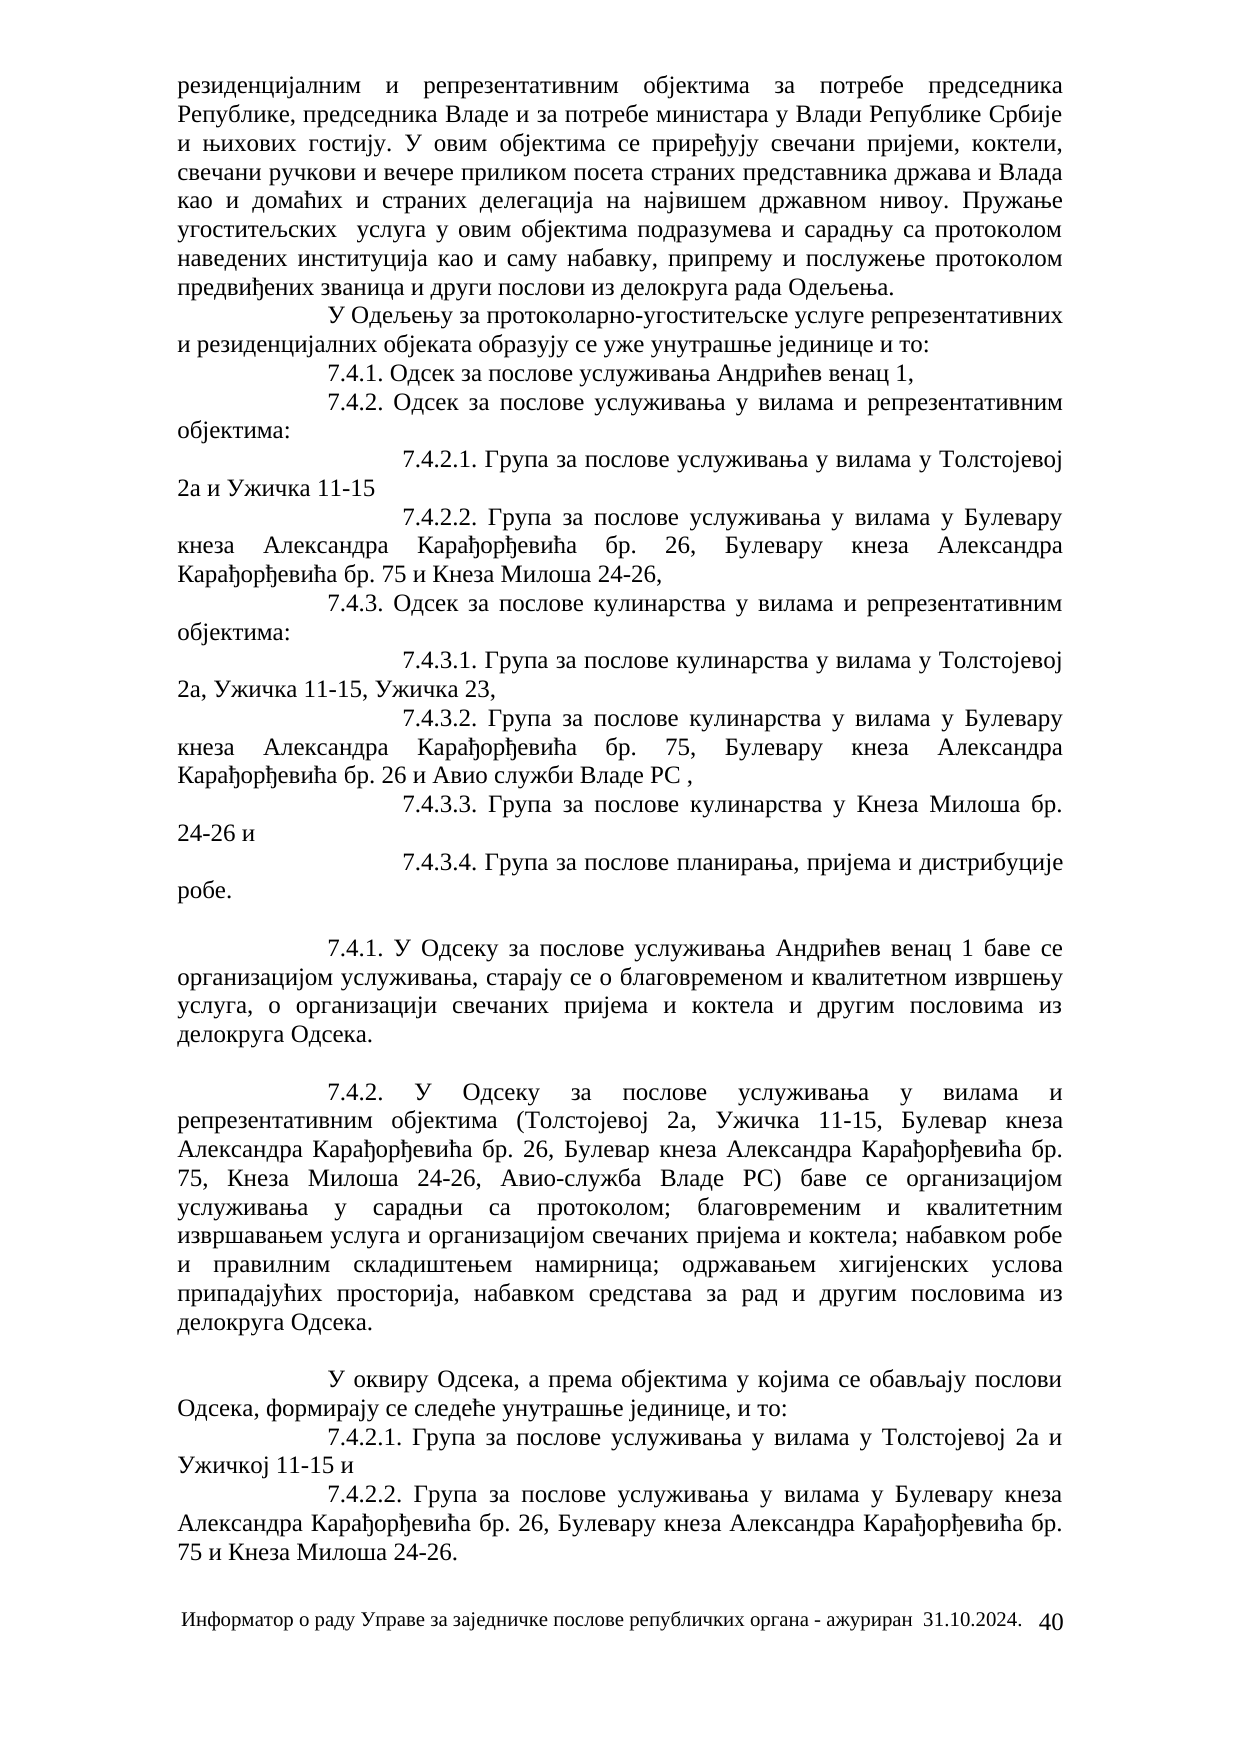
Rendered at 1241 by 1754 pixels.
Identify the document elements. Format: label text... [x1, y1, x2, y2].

text 7.4.3.1. Група за послове кулинарства у вилама у Толстојевој 2а, Ужичка 11-15, Ужичка 23, [177, 646, 1063, 703]
text У оквиру Одсека, а према објектима у којима се обављају послови Одсека, формирају се следеће унутрашње јединице, и то: [177, 1364, 1063, 1422]
text 7.4.1. У Одсеку за послове услуживања Андрићев венац 1 баве се организацијом услуживања, старају се о благовременом и квалитетном извршењу услуга, o организацији свечаних пријема и коктела и другим пословима из делокруга Одсека. [177, 933, 1063, 1048]
text резиденцијалним и репрезентативним објектима за потребе председника Републике, председника Владе и за потребе министара у Влади Републике Србије и њихових гостију. У овим објектима се приређују свечани пријеми, коктели, свечани ручкови и вечере приликом посета страних представника држава и Влада као и домаћих и страних делегација на највишем државном нивоу. Пружање угоститељских услуга у овим објектима подразумева и сарадњу са протоколом наведених институција као и саму набавку, припрему и послужење протоколом предвиђених званица и други послови из делокруга рада Одељења. [177, 71, 1063, 301]
text 7.4.3.4. Група за послове планирања, пријема и дистрибуције робе. [177, 847, 1063, 904]
text 7.4.1. Одсек за послове услуживања Андрићев венац 1, [177, 358, 1063, 387]
text 7.4.3.3. Група за послове кулинарства у Кнеза Милоша бр. 24-26 и [177, 789, 1063, 847]
text 7.4.2. Одсек за послове услуживања у вилама и репрезентативним објектима: [177, 387, 1063, 444]
text 7.4.2. У Одсеку за послове услуживања у вилама и репрезентативним објектима (Толстојевој 2а, Ужичка 11-15, Булевар кнеза Александра Карађорђевића бр. 26, Булевар кнеза Александра Карађорђевића бр. 75, Кнеза Милоша 24-26, Авио-служба Владе РС) баве се организацијом услуживања у сарадњи са протоколом; благовременим и квалитетним извршавањем услуга и организацијом свечаних пријема и коктела; набавком робе и правилним складиштењем намирница; одржавањем хигијенских услова припадајућих просторија, набавком средстава за рад и другим пословима из делокруга Одсека. [177, 1077, 1063, 1336]
text 7.4.3.2. Група за послове кулинарства у вилама у Булевару кнеза Александра Карађорђевића бр. 75, Булевару кнеза Александра Карађорђевића бр. 26 и Авио служби Владе РС , [177, 703, 1063, 789]
text 7.4.2.2. Група за послове услуживања у вилама у Булевару кнеза Александра Карађорђевића бр. 26, Булевару кнеза Александра Карађорђевића бр. 75 и Кнеза Милоша 24-26, [177, 502, 1063, 588]
text У Одељењу за протоколарно-угоститељске услуге репрезентативних и резиденцијалних објеката образују се уже унутрашње јединице и то: [177, 301, 1063, 358]
text 7.4.2.1. Група за послове услуживања у вилама у Толстојевој 2а и Ужичка 11-15 [177, 444, 1063, 502]
text 7.4.2.1. Група за послове услуживања у вилама у Толстојевој 2а и Ужичкој 11-15 и [177, 1422, 1063, 1479]
text 7.4.3. Одсек за послове кулинарства у вилама и репрезентативним објектима: [177, 588, 1063, 646]
text 7.4.2.2. Група за послове услуживања у вилама у Булевару кнеза Александра Карађорђевића бр. 26, Булевару кнеза Александра Карађорђевића бр. 75 и Кнеза Милоша 24-26. [177, 1479, 1063, 1566]
